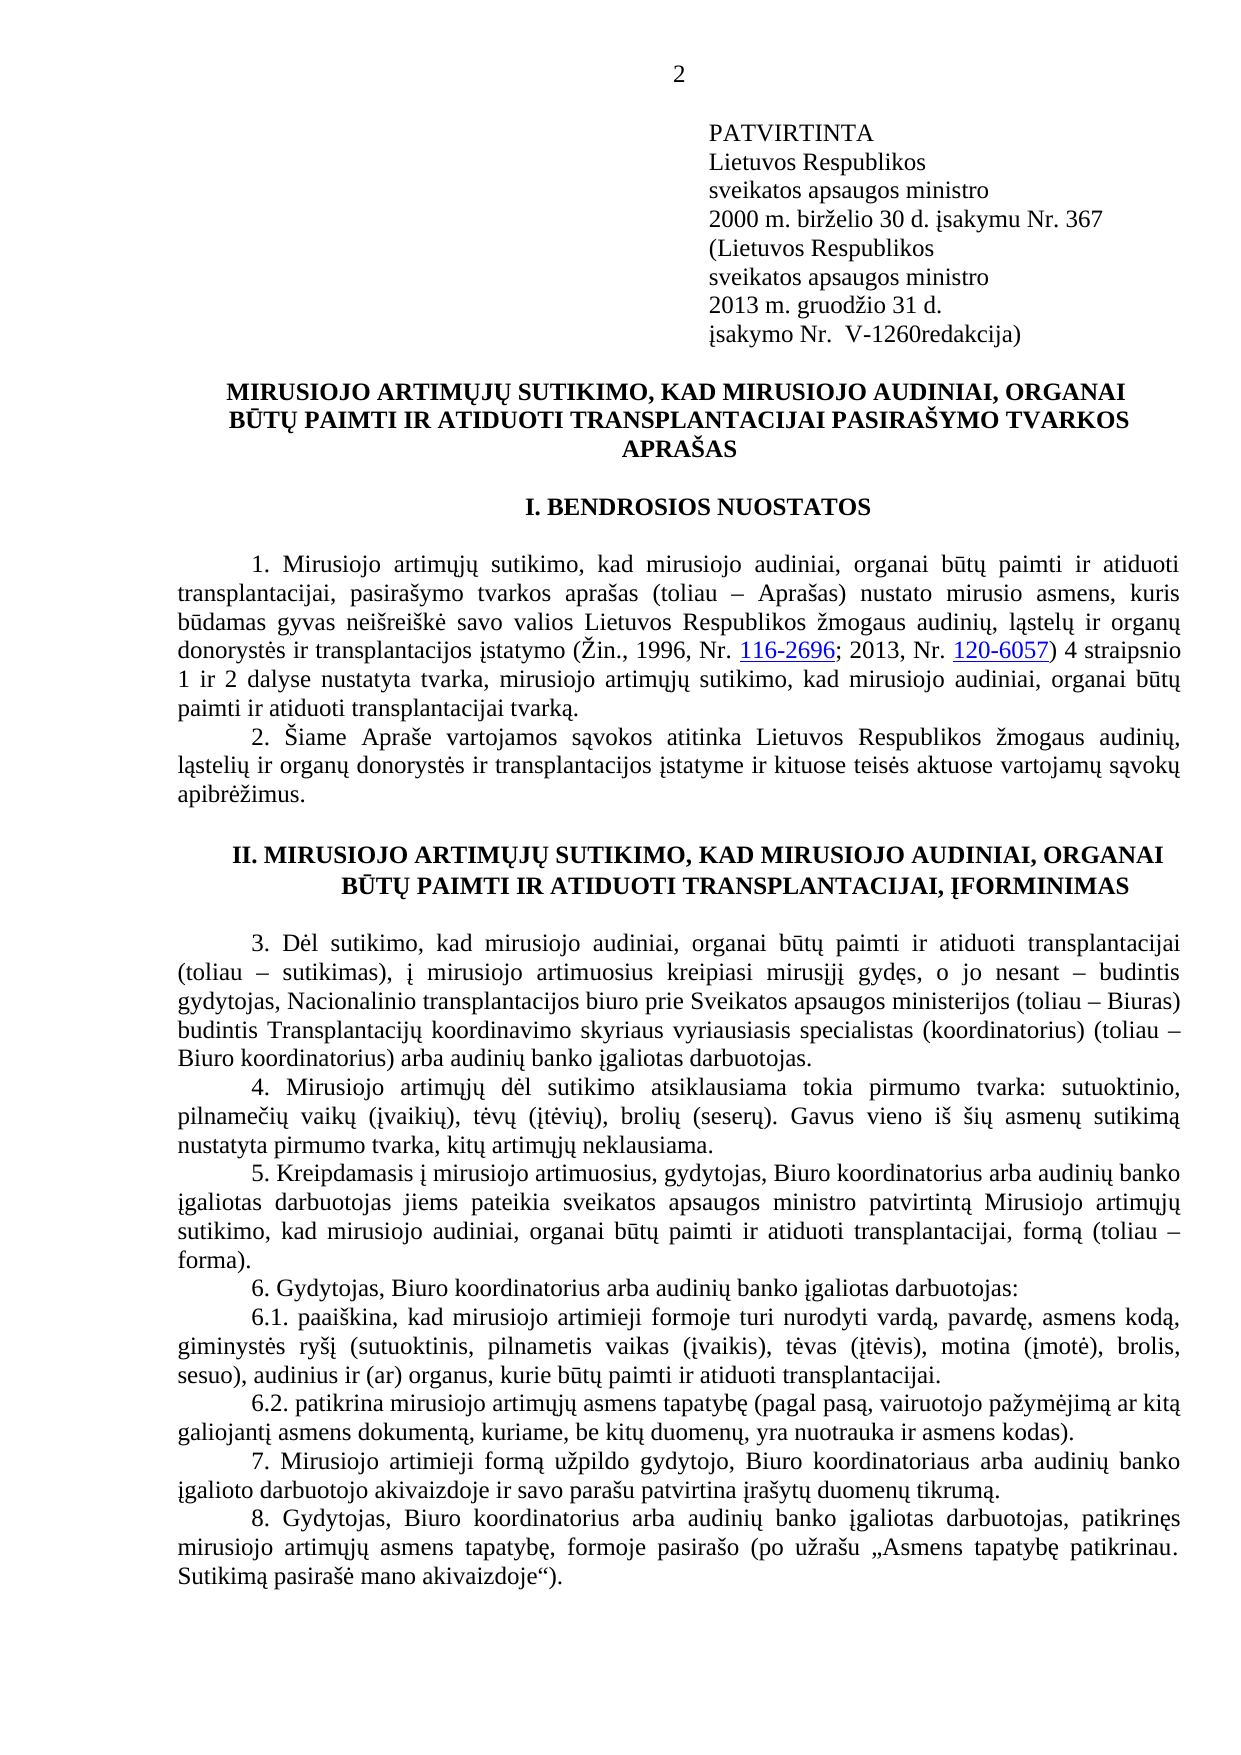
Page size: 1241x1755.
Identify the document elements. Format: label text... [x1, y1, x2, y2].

text 4. Mirusiojo artimųjų dėl sutikimo atsiklausiama tokia pirmumo tvarka: sutuoktinio, pilnamečių vaikų (įvaikių), tėvų (įtėvių), brolių (seserų). Gavus vieno iš šių asmenų sutikimą nustatyta pirmumo tvarka, kitų artimųjų neklausiama. [177, 1072, 1181, 1158]
text sveikatos apsaugos ministro [709, 176, 1181, 204]
text (Lietuvos Respublikos [709, 233, 1181, 262]
text 2000 m. birželio 30 d. įsakymu Nr. 367 [709, 204, 1181, 233]
text 3. Dėl sutikimo, kad mirusiojo audiniai, organai būtų paimti ir atiduoti transplantacijai (toliau – sutikimas), į mirusiojo artimuosius kreipiasi mirusįjį gydęs, o jo nesant – budintis gydytojas, Nacionalinio transplantacijos biuro prie Sveikatos apsaugos ministerijos (toliau – Biuras) budintis Transplantacijų koordinavimo skyriaus vyriausiasis specialistas (koordinatorius) (toliau – Biuro koordinatorius) arba audinių banko įgaliotas darbuotojas. [177, 928, 1181, 1072]
text II. MIRUSIOJO ARTIMŲJŲ SUTIKIMO, KAD MIRUSIOJO AUDINIAI, ORGANAI BŪTŲ PAIMTI IR ATIDUOTI TRANSPLANTACIJAI, ĮFORMINIMAS [215, 837, 1181, 900]
text 6.1. paaiškina, kad mirusiojo artimieji formoje turi nurodyti vardą, pavardę, asmens kodą, giminystės ryšį (sutuoktinis, pilnametis vaikas (įvaikis), tėvas (įtėvis), motina (įmotė), brolis, sesuo), audinius ir (ar) organus, kurie būtų paimti ir atiduoti transplantacijai. [177, 1302, 1181, 1388]
text įsakymo Nr. V-1260redakcija) [709, 319, 1181, 348]
text 7. Mirusiojo artimieji formą užpildo gydytojo, Biuro koordinatoriaus arba audinių banko įgalioto darbuotojo akivaizdoje ir savo parašu patvirtina įrašytų duomenų tikrumą. [177, 1446, 1181, 1503]
text BŪTŲ PAIMTI ir atiduoti TRANSPLANTACIJAI PASIRAŠYMO tvarkos aprašas [177, 406, 1181, 463]
text PATVIRTINTA [709, 118, 1181, 147]
text 8. Gydytojas, Biuro koordinatorius arba audinių banko įgaliotas darbuotojas, patikrinęs mirusiojo artimųjų asmens tapatybę, formoje pasirašo (po užrašu „Asmens tapatybę patikrinau. Sutikimą pasirašė mano akivaizdoje“). [177, 1503, 1181, 1590]
text MIRUSIOJO ARTIMŲJŲ sutikimo, KAD MIRUSIOJO AUDINIAI, ORGANAI [177, 377, 1181, 406]
text I. BENDROSIOS NUOSTATOS [215, 492, 1181, 521]
text sveikatos apsaugos ministro [709, 262, 1181, 291]
text 6.2. patikrina mirusiojo artimųjų asmens tapatybę (pagal pasą, vairuotojo pažymėjimą ar kitą galiojantį asmens dokumentą, kuriame, be kitų duomenų, yra nuotrauka ir asmens kodas). [177, 1388, 1181, 1446]
text Lietuvos Respublikos [709, 147, 1181, 176]
text 1. Mirusiojo artimųjų sutikimo, kad mirusiojo audiniai, organai būtų paimti ir atiduoti transplantacijai, pasirašymo tvarkos aprašas (toliau – Aprašas) nustato mirusio asmens, kuris būdamas gyvas neišreiškė savo valios Lietuvos Respublikos žmogaus audinių, ląstelų ir organų donorystės ir transplantacijos įstatymo (Žin., 1996, Nr. 116-2696; 2013, Nr. 120-6057) 4 straipsnio 1 ir 2 dalyse nustatyta tvarka, mirusiojo artimųjų sutikimo, kad mirusiojo audiniai, organai būtų paimti ir atiduoti transplantacijai tvarką. [177, 549, 1181, 722]
text 2013 m. gruodžio 31 d. [709, 291, 1181, 319]
text 5. Kreipdamasis į mirusiojo artimuosius, gydytojas, Biuro koordinatorius arba audinių banko įgaliotas darbuotojas jiems pateikia sveikatos apsaugos ministro patvirtintą Mirusiojo artimųjų sutikimo, kad mirusiojo audiniai, organai būtų paimti ir atiduoti transplantacijai, formą (toliau – forma). [177, 1158, 1181, 1273]
text 6. Gydytojas, Biuro koordinatorius arba audinių banko įgaliotas darbuotojas: [177, 1273, 1181, 1302]
text 2. Šiame Apraše vartojamos sąvokos atitinka Lietuvos Respublikos žmogaus audinių, ląstelių ir organų donorystės ir transplantacijos įstatyme ir kituose teisės aktuose vartojamų sąvokų apibrėžimus. [177, 722, 1181, 808]
